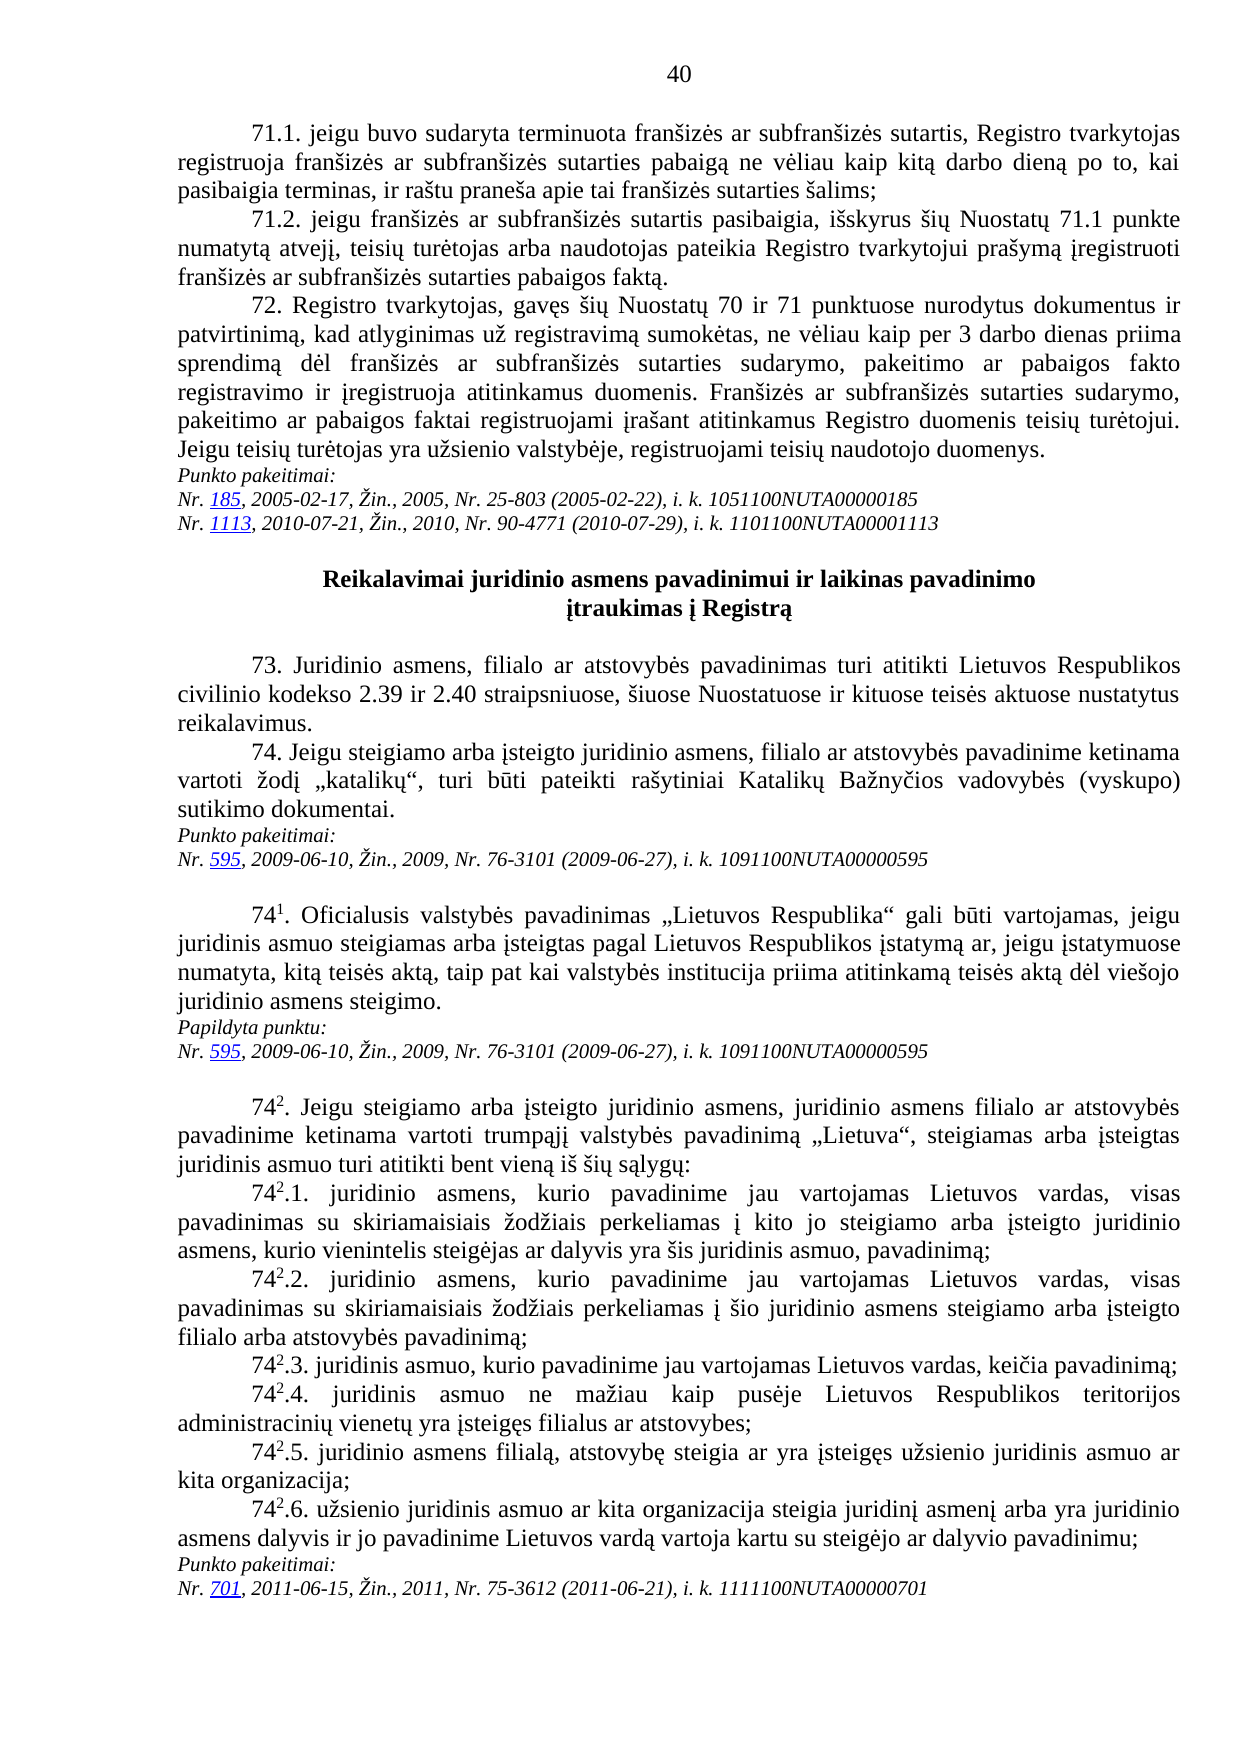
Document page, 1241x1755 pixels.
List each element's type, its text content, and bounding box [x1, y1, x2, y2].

text Nr. 185, 2005-02-17, Žin., 2005, Nr. 25-803 (2005-02-22), i. k. 1051100NUTA00000185 [177, 487, 1181, 511]
text Papildyta punktu: [177, 1015, 1181, 1039]
text Nr. 1113, 2010-07-21, Žin., 2010, Nr. 90-4771 (2010-07-29), i. k. 1101100NUTA00001113 [177, 511, 1181, 535]
text 742.2. juridinio asmens, kurio pavadinime jau vartojamas Lietuvos vardas, visas pavadinimas su skiriamaisiais žodžiais perkeliamas į šio juridinio asmens steigiamo arba įsteigto filialo arba atstovybės pavadinimą; [177, 1264, 1181, 1350]
text Punkto pakeitimai: [177, 823, 1181, 847]
text 742.3. juridinis asmuo, kurio pavadinime jau vartojamas Lietuvos vardas, keičia pavadinimą; [177, 1350, 1181, 1379]
text 74. Jeigu steigiamo arba įsteigto juridinio asmens, filialo ar atstovybės pavadinime ketinama vartoti žodį „katalikų“, turi būti pateikti rašytiniai Katalikų Bažnyčios vadovybės (vyskupo) sutikimo dokumentai. [177, 737, 1181, 823]
text įtraukimas į Registrą [177, 593, 1181, 622]
text 742.4. juridinis asmuo ne mažiau kaip pusėje Lietuvos Respublikos teritorijos administracinių vienetų yra įsteigęs filialus ar atstovybes; [177, 1379, 1181, 1437]
text 71.1. jeigu buvo sudaryta terminuota franšizės ar subfranšizės sutartis, Registro tvarkytojas registruoja franšizės ar subfranšizės sutarties pabaigą ne vėliau kaip kitą darbo dieną po to, kai pasibaigia terminas, ir raštu praneša apie tai franšizės sutarties šalims; [177, 118, 1181, 204]
text 742. Jeigu steigiamo arba įsteigto juridinio asmens, juridinio asmens filialo ar atstovybės pavadinime ketinama vartoti trumpąjį valstybės pavadinimą „Lietuva“, steigiamas arba įsteigtas juridinis asmuo turi atitikti bent vieną iš šių sąlygų: [177, 1092, 1181, 1178]
text Nr. 595, 2009-06-10, Žin., 2009, Nr. 76-3101 (2009-06-27), i. k. 1091100NUTA00000595 [177, 847, 1181, 871]
text 71.2. jeigu franšizės ar subfranšizės sutartis pasibaigia, išskyrus šių Nuostatų 71.1 punkte numatytą atvejį, teisių turėtojas arba naudotojas pateikia Registro tvarkytojui prašymą įregistruoti franšizės ar subfranšizės sutarties pabaigos faktą. [177, 204, 1181, 291]
text 72. Registro tvarkytojas, gavęs šių Nuostatų 70 ir 71 punktuose nurodytus dokumentus ir patvirtinimą, kad atlyginimas už registravimą sumokėtas, ne vėliau kaip per 3 darbo dienas priima sprendimą dėl franšizės ar subfranšizės sutarties sudarymo, pakeitimo ar pabaigos fakto registravimo ir įregistruoja atitinkamus duomenis. Franšizės ar subfranšizės sutarties sudarymo, pakeitimo ar pabaigos faktai registruojami įrašant atitinkamus Registro duomenis teisių turėtojui. Jeigu teisių turėtojas yra užsienio valstybėje, registruojami teisių naudotojo duomenys. [177, 291, 1181, 463]
text Punkto pakeitimai: [177, 463, 1181, 487]
text 742.5. juridinio asmens filialą, atstovybę steigia ar yra įsteigęs užsienio juridinis asmuo ar kita organizacija; [177, 1437, 1181, 1494]
text 741. Oficialusis valstybės pavadinimas „Lietuvos Respublika“ gali būti vartojamas, jeigu juridinis asmuo steigiamas arba įsteigtas pagal Lietuvos Respublikos įstatymą ar, jeigu įstatymuose numatyta, kitą teisės aktą, taip pat kai valstybės institucija priima atitinkamą teisės aktą dėl viešojo juridinio asmens steigimo. [177, 900, 1181, 1015]
text Reikalavimai juridinio asmens pavadinimui ir laikinas pavadinimo [177, 564, 1181, 593]
text 742.1. juridinio asmens, kurio pavadinime jau vartojamas Lietuvos vardas, visas pavadinimas su skiriamaisiais žodžiais perkeliamas į kito jo steigiamo arba įsteigto juridinio asmens, kurio vienintelis steigėjas ar dalyvis yra šis juridinis asmuo, pavadinimą; [177, 1178, 1181, 1264]
text Nr. 595, 2009-06-10, Žin., 2009, Nr. 76-3101 (2009-06-27), i. k. 1091100NUTA00000595 [177, 1039, 1181, 1063]
text 73. Juridinio asmens, filialo ar atstovybės pavadinimas turi atitikti Lietuvos Respublikos civilinio kodekso 2.39 ir 2.40 straipsniuose, šiuose Nuostatuose ir kituose teisės aktuose nustatytus reikalavimus. [177, 650, 1181, 737]
text Nr. 701, 2011-06-15, Žin., 2011, Nr. 75-3612 (2011-06-21), i. k. 1111100NUTA00000701 [177, 1576, 1181, 1600]
text Punkto pakeitimai: [177, 1552, 1181, 1576]
text 742.6. užsienio juridinis asmuo ar kita organizacija steigia juridinį asmenį arba yra juridinio asmens dalyvis ir jo pavadinime Lietuvos vardą vartoja kartu su steigėjo ar dalyvio pavadinimu; [177, 1494, 1181, 1552]
